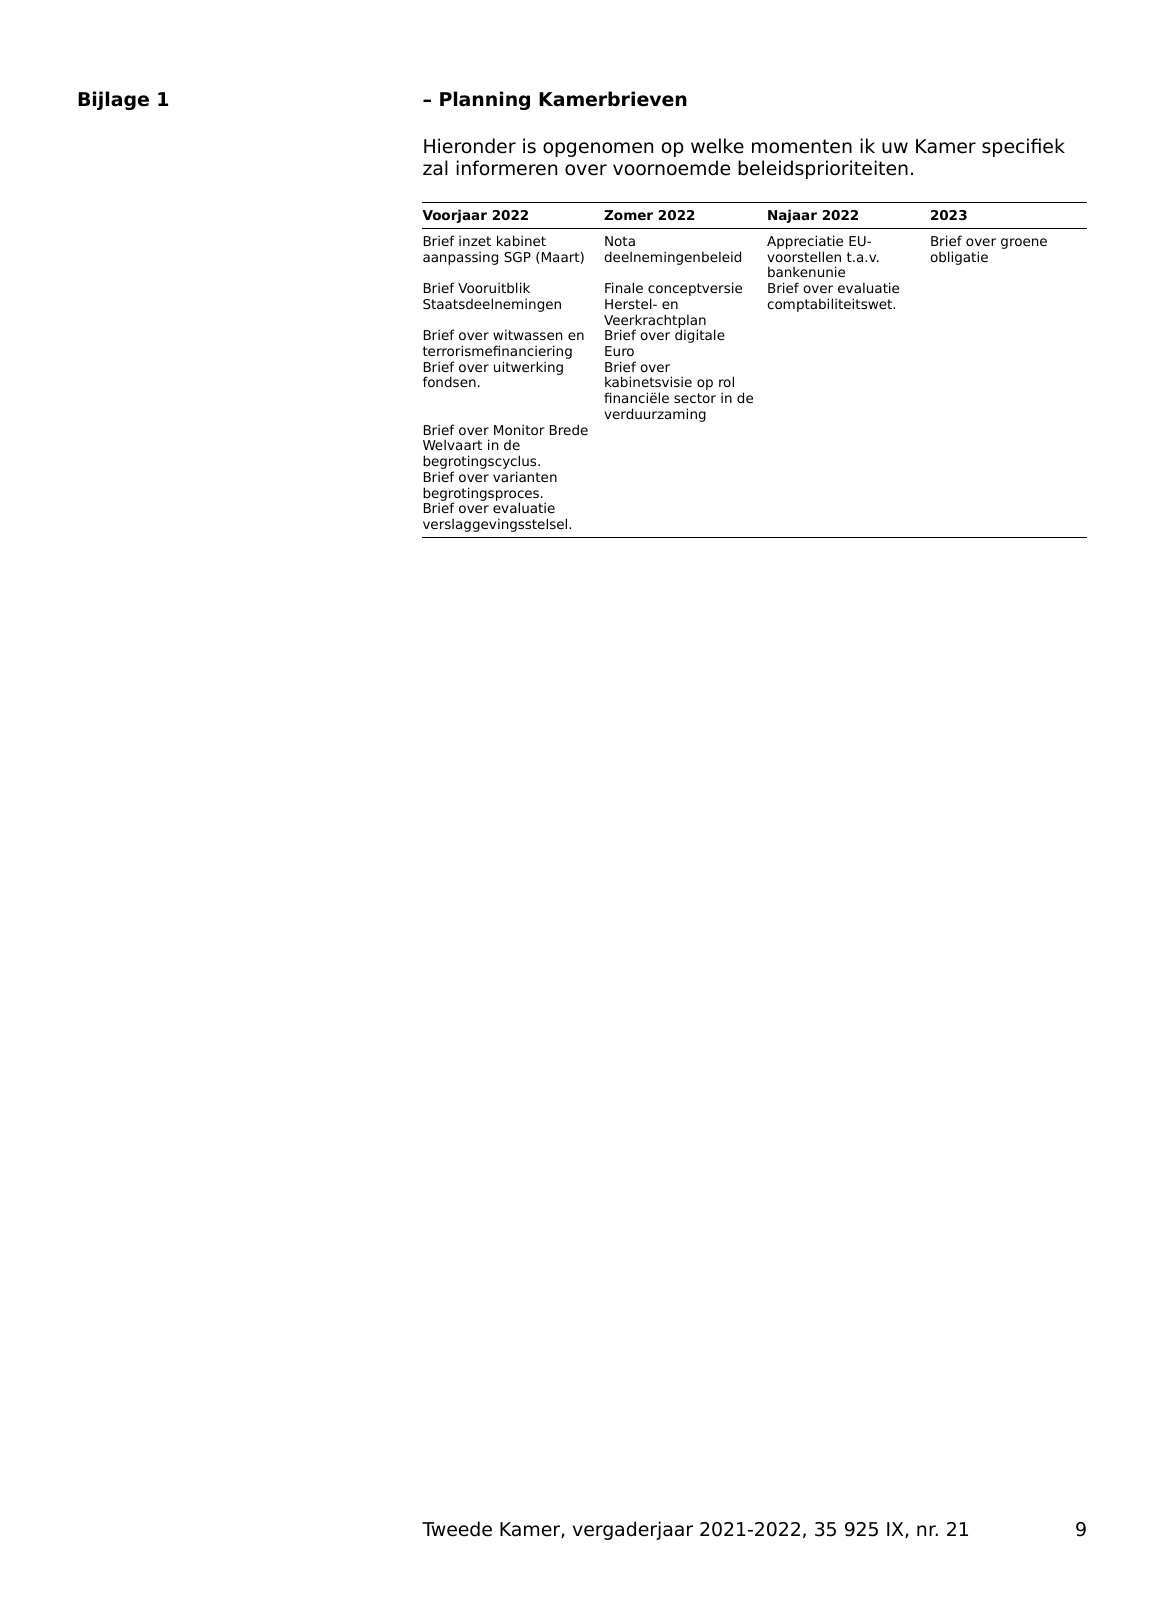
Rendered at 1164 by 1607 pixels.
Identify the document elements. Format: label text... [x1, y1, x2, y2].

table_cell Brief Vooruitblik Staatsdeelnemingen [422, 281, 598, 328]
table_cell Nota deelnemingenbeleid [598, 229, 761, 281]
table_cell [761, 470, 924, 501]
table_cell Appreciatie EU-voorstellen t.a.v. bankenunie [761, 229, 924, 281]
table_cell [598, 470, 761, 501]
table_cell [924, 423, 1087, 470]
table_cell [761, 423, 924, 470]
text Hieronder is opgenomen op welke momenten ik uw Kamer specifiek zal informeren over voornoemde beleidsprioriteiten. [422, 136, 1087, 180]
table_header Voorjaar 2022 [422, 203, 598, 228]
table_cell [924, 281, 1087, 328]
table_cell Brief over evaluatie verslaggevingsstelsel. [422, 501, 598, 537]
table_cell Brief over varianten begrotingsproces. [422, 470, 598, 501]
table_cell Brief over groene obligatie [924, 229, 1087, 281]
table_cell [924, 501, 1087, 537]
table_cell [924, 470, 1087, 501]
table_cell [761, 328, 924, 359]
table_cell [761, 360, 924, 422]
table_header Najaar 2022 [761, 203, 924, 228]
table_cell Brief inzet kabinet aanpassing SGP (Maart) [422, 229, 598, 281]
table_cell Brief over evaluatie comptabiliteitswet. [761, 281, 924, 328]
table_cell Brief over uitwerking fondsen. [422, 360, 598, 422]
table_cell [598, 501, 761, 537]
table_cell [924, 360, 1087, 422]
subtitle Bijlage 1 – Planning Kamerbrieven [77, 89, 1087, 111]
table_cell Brief over Monitor Brede Welvaart in de begrotingscyclus. [422, 423, 598, 470]
table_header Zomer 2022 [598, 203, 761, 228]
table_cell Brief over witwassen en terrorismefinanciering [422, 328, 598, 359]
table_cell Brief over kabinetsvisie op rol financiële sector in de verduurzaming [598, 360, 761, 422]
table_cell [924, 328, 1087, 359]
table_cell Finale conceptversie Herstel- en Veerkrachtplan [598, 281, 761, 328]
table_cell [598, 423, 761, 470]
table_header 2023 [924, 203, 1087, 228]
table_cell [761, 501, 924, 537]
table_cell Brief over digitale Euro [598, 328, 761, 359]
